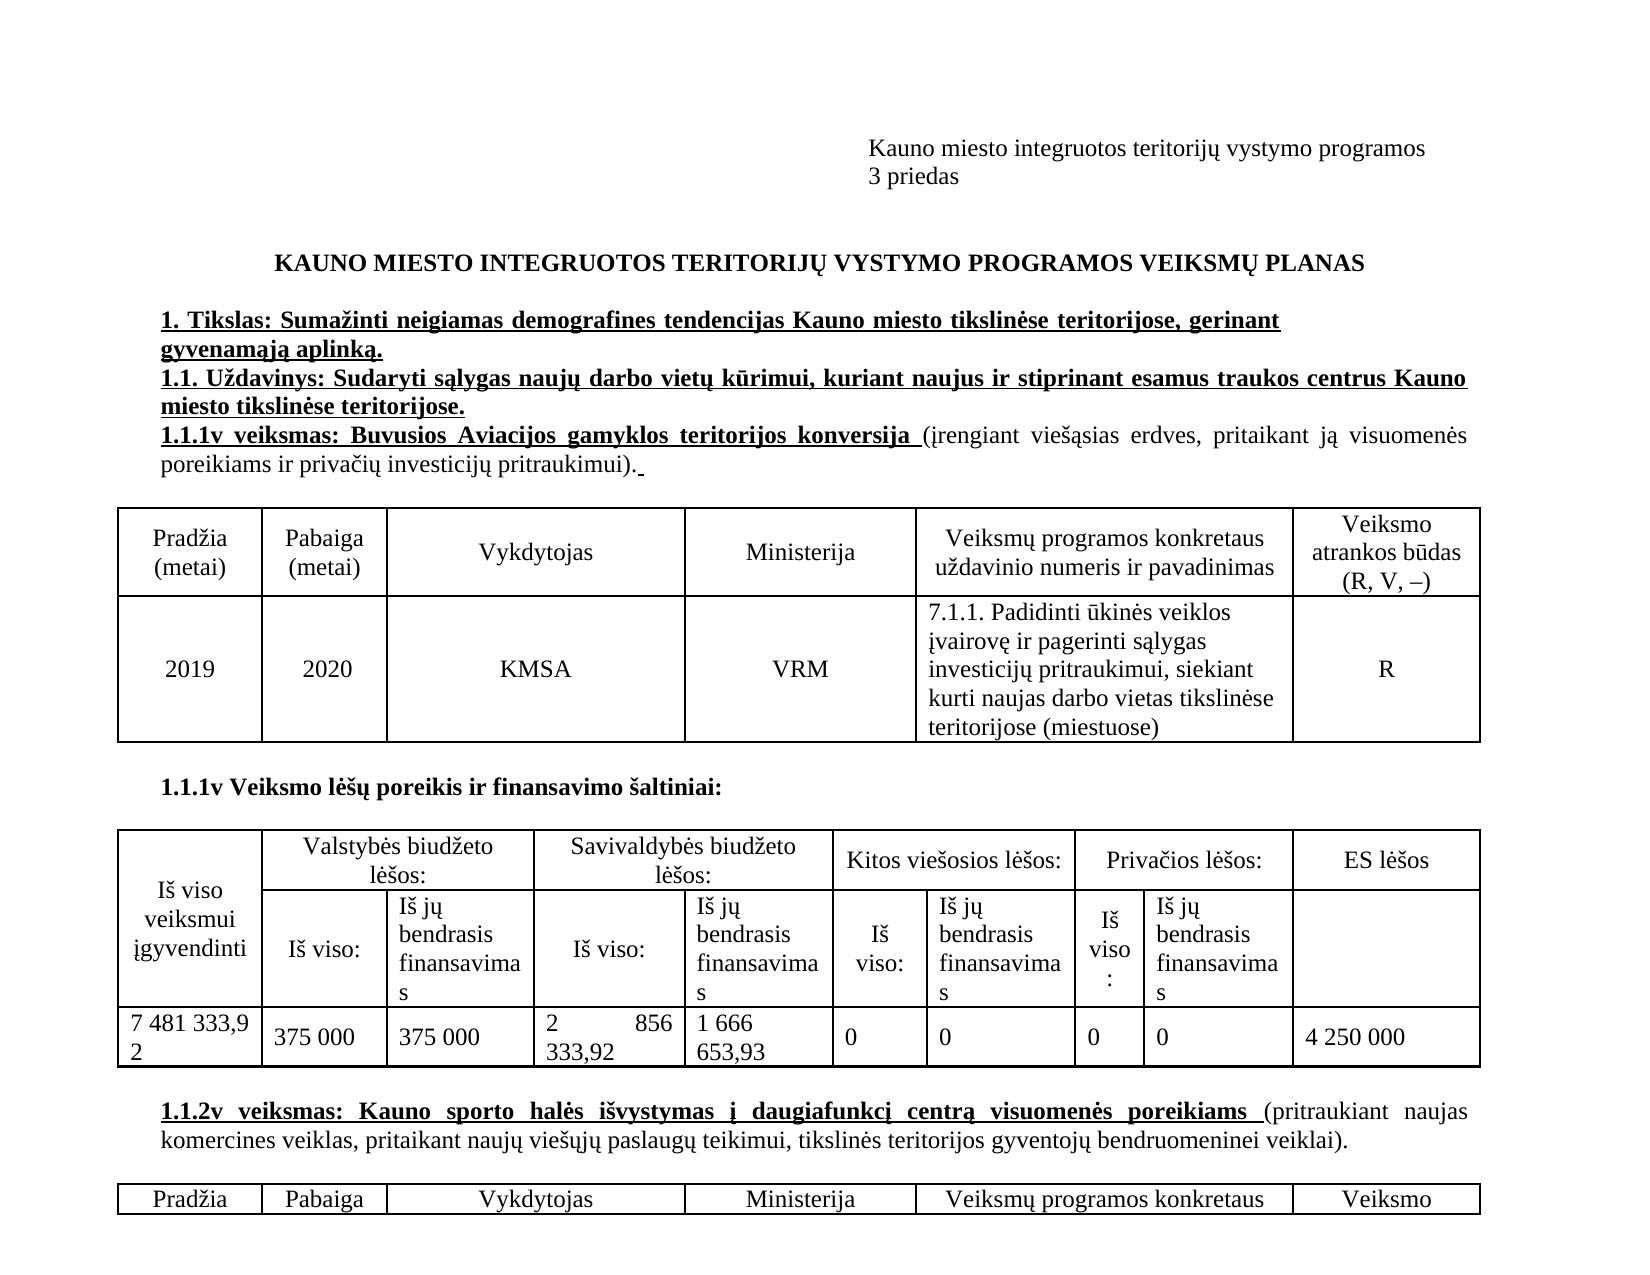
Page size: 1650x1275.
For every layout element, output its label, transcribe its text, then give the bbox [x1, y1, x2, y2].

table_cell [1481, 507, 1521, 595]
table_header [534, 277, 684, 305]
table_cell Ministerija [686, 1185, 915, 1213]
table_cell [1293, 800, 1359, 829]
table_header [421, 277, 534, 305]
table_cell Iš viso veiksmui įgyvendinti [119, 831, 261, 1006]
table_cell [118, 305, 148, 363]
table_cell [1075, 478, 1101, 507]
table_cell 1.1.1v Veiksmo lėšų poreikis ir finansavimo šaltiniai: [149, 772, 1293, 800]
table_cell [708, 800, 918, 829]
text 3 priedas [868, 162, 1521, 190]
table_cell Iš viso: [535, 891, 684, 1006]
table_cell Veiksmų programos konkretaus [917, 1185, 1292, 1213]
table_cell R [1294, 597, 1479, 741]
table_header [387, 277, 421, 305]
table_header [685, 277, 708, 305]
table_cell [149, 1154, 262, 1182]
table_cell [918, 478, 942, 507]
table_cell Veiksmo [1294, 1185, 1479, 1213]
table_cell [942, 800, 1075, 829]
table_cell [1293, 772, 1480, 800]
table_cell [118, 800, 148, 829]
table_cell [685, 478, 708, 507]
table_cell [685, 800, 708, 829]
table_cell ES lėšos [1294, 831, 1479, 889]
table_cell [149, 743, 262, 772]
table_cell Veiksmų programos konkretaus uždavinio numeris ir pavadinimas [917, 509, 1292, 595]
table_header [918, 277, 942, 305]
table_cell 1. Tikslas: Sumažinti neigiamas demografines tendencijas Kauno miesto tikslinėse teritorijose, gerinant gyvenamąją aplinką. [149, 305, 1293, 363]
table_cell 2019 [119, 597, 261, 741]
table_cell [685, 743, 708, 772]
table_cell [421, 478, 534, 507]
table_cell [1293, 1154, 1359, 1182]
table_header [1359, 277, 1480, 305]
table_cell [708, 478, 918, 507]
table_cell 4 250 000 [1294, 1008, 1479, 1065]
table_cell [1075, 1154, 1101, 1182]
table_cell Pabaiga [263, 1185, 386, 1213]
table_header [1480, 277, 1521, 305]
text KAUNO MIESTO INTEGRUOTOS TERITORIJŲ VYSTYMO PROGRAMOS VEIKSMŲ PLANAS [118, 248, 1521, 277]
table_cell [118, 743, 148, 772]
table_cell KMSA [388, 597, 684, 741]
text Kauno miesto integruotos teritorijų vystymo programos [868, 133, 1521, 162]
table_cell [1480, 1154, 1521, 1182]
table_cell [262, 800, 387, 829]
table_cell [1101, 1154, 1293, 1182]
table_cell [1101, 800, 1293, 829]
table_cell [918, 743, 942, 772]
table_cell [1359, 743, 1480, 772]
table_cell [387, 1154, 421, 1182]
table_cell Privačios lėšos: [1076, 831, 1292, 889]
table_cell 7 481 333,92 [119, 1008, 261, 1065]
table_cell [1481, 595, 1521, 741]
table_cell Vykdytojas [388, 1185, 684, 1213]
table_cell 2 856 333,92 [535, 1008, 684, 1065]
table_cell [262, 1154, 387, 1182]
table_cell [1481, 1183, 1521, 1213]
table_cell [118, 1068, 148, 1154]
table_cell [421, 800, 534, 829]
table_cell [118, 772, 148, 800]
table_cell [118, 478, 148, 507]
table_cell 375 000 [388, 1008, 533, 1065]
table_cell Iš jų bendrasis finansavimas [1145, 891, 1292, 1006]
table_cell [1480, 741, 1521, 772]
table_cell [149, 478, 262, 507]
table_cell [118, 420, 148, 478]
table_cell Valstybės biudžeto lėšos: [263, 831, 533, 889]
table_header [1075, 277, 1101, 305]
table_cell Vykdytojas [388, 509, 684, 595]
table_cell 1.1.2v veiksmas: Kauno sporto halės išvystymas į daugiafunkcį centrą visuomenės poreikiams (pritraukiant naujas komercines veiklas, pritaikant naujų viešųjų paslaugų teikimui, tikslinės teritorijos gyventojų bendruomeninei veiklai). [149, 1068, 1480, 1154]
table_cell [534, 800, 684, 829]
table_cell Pabaiga (metai) [263, 509, 386, 595]
table_header [942, 277, 1075, 305]
table_header [708, 277, 918, 305]
table_cell [1481, 1006, 1521, 1065]
table_cell Iš viso: [1076, 891, 1143, 1006]
table_cell Iš viso: [263, 891, 386, 1006]
table_cell 375 000 [263, 1008, 386, 1065]
table_cell [1480, 1065, 1521, 1154]
table_cell [387, 743, 421, 772]
table_cell [1481, 889, 1521, 1006]
table_cell [421, 743, 534, 772]
table_cell [918, 800, 942, 829]
table_cell [1480, 772, 1521, 800]
table_cell [1294, 891, 1479, 1006]
table_cell 7.1.1. Padidinti ūkinės veiklos įvairovę ir pagerinti sąlygas investicijų pritraukimui, siekiant kurti naujas darbo vietas tikslinėse teritorijose (miestuose) [917, 597, 1292, 741]
table_cell [534, 478, 684, 507]
table_cell 0 [928, 1008, 1074, 1065]
table_cell 1 666 653,93 [686, 1008, 832, 1065]
table_cell 1.1.1v veiksmas: Buvusios Aviacijos gamyklos teritorijos konversija (įrengiant viešąsias erdves, pritaikant ją visuomenės poreikiams ir privačių investicijų pritraukimui). [149, 420, 1480, 478]
table_cell Kitos viešosios lėšos: [834, 831, 1074, 889]
table_cell [1359, 1154, 1480, 1182]
table_cell [1480, 305, 1521, 363]
table_cell [387, 478, 421, 507]
table_cell [1480, 420, 1521, 478]
table_cell 1.1. Uždavinys: Sudaryti sąlygas naujų darbo vietų kūrimui, kuriant naujus ir stiprinant esamus traukos centrus Kauno miesto tikslinėse teritorijose. [149, 363, 1480, 420]
table_cell [942, 743, 1075, 772]
table_cell [942, 1154, 1075, 1182]
table_header [1101, 277, 1293, 305]
table_cell [1293, 478, 1359, 507]
table_cell [1480, 800, 1521, 829]
table_cell [918, 1154, 942, 1182]
table_cell Iš jų bendrasis finansavimas [928, 891, 1074, 1006]
table_cell [262, 478, 387, 507]
table_header [149, 277, 262, 305]
table_cell [685, 1154, 708, 1182]
table_cell Iš jų bendrasis finansavimas [686, 891, 832, 1006]
table_header [262, 277, 387, 305]
table_cell [1481, 829, 1521, 889]
table_cell [1480, 363, 1521, 420]
table_cell Iš viso: [834, 891, 926, 1006]
table_cell [708, 743, 918, 772]
table_cell 0 [1145, 1008, 1292, 1065]
table_cell [1293, 743, 1359, 772]
table_header [118, 277, 148, 305]
table_cell VRM [686, 597, 915, 741]
table_cell [387, 800, 421, 829]
table_cell Savivaldybės biudžeto lėšos: [535, 831, 832, 889]
table_cell [1075, 743, 1101, 772]
table_cell Ministerija [686, 509, 915, 595]
table_cell [1359, 478, 1480, 507]
table_cell [534, 743, 684, 772]
table_cell [1480, 478, 1521, 507]
table_cell [262, 743, 387, 772]
table_cell [1075, 800, 1101, 829]
table_cell 2020 [263, 597, 386, 741]
table_cell [1101, 478, 1293, 507]
table_cell [1101, 743, 1293, 772]
table_cell [421, 1154, 534, 1182]
table_cell 0 [1076, 1008, 1143, 1065]
table_cell [149, 800, 262, 829]
table_cell Pradžia (metai) [119, 509, 261, 595]
table_cell Iš jų bendrasis finansavimas [388, 891, 533, 1006]
table_cell Pradžia [119, 1185, 261, 1213]
table_cell [534, 1154, 684, 1182]
table_cell [1359, 800, 1480, 829]
table_header [1293, 277, 1359, 305]
table_cell Veiksmo atrankos būdas (R, V, –) [1294, 509, 1479, 595]
table_cell 0 [834, 1008, 926, 1065]
table_cell [942, 478, 1075, 507]
table_cell [118, 363, 148, 420]
table_cell [1293, 305, 1480, 363]
table_cell [708, 1154, 918, 1182]
table_cell [118, 1154, 148, 1182]
